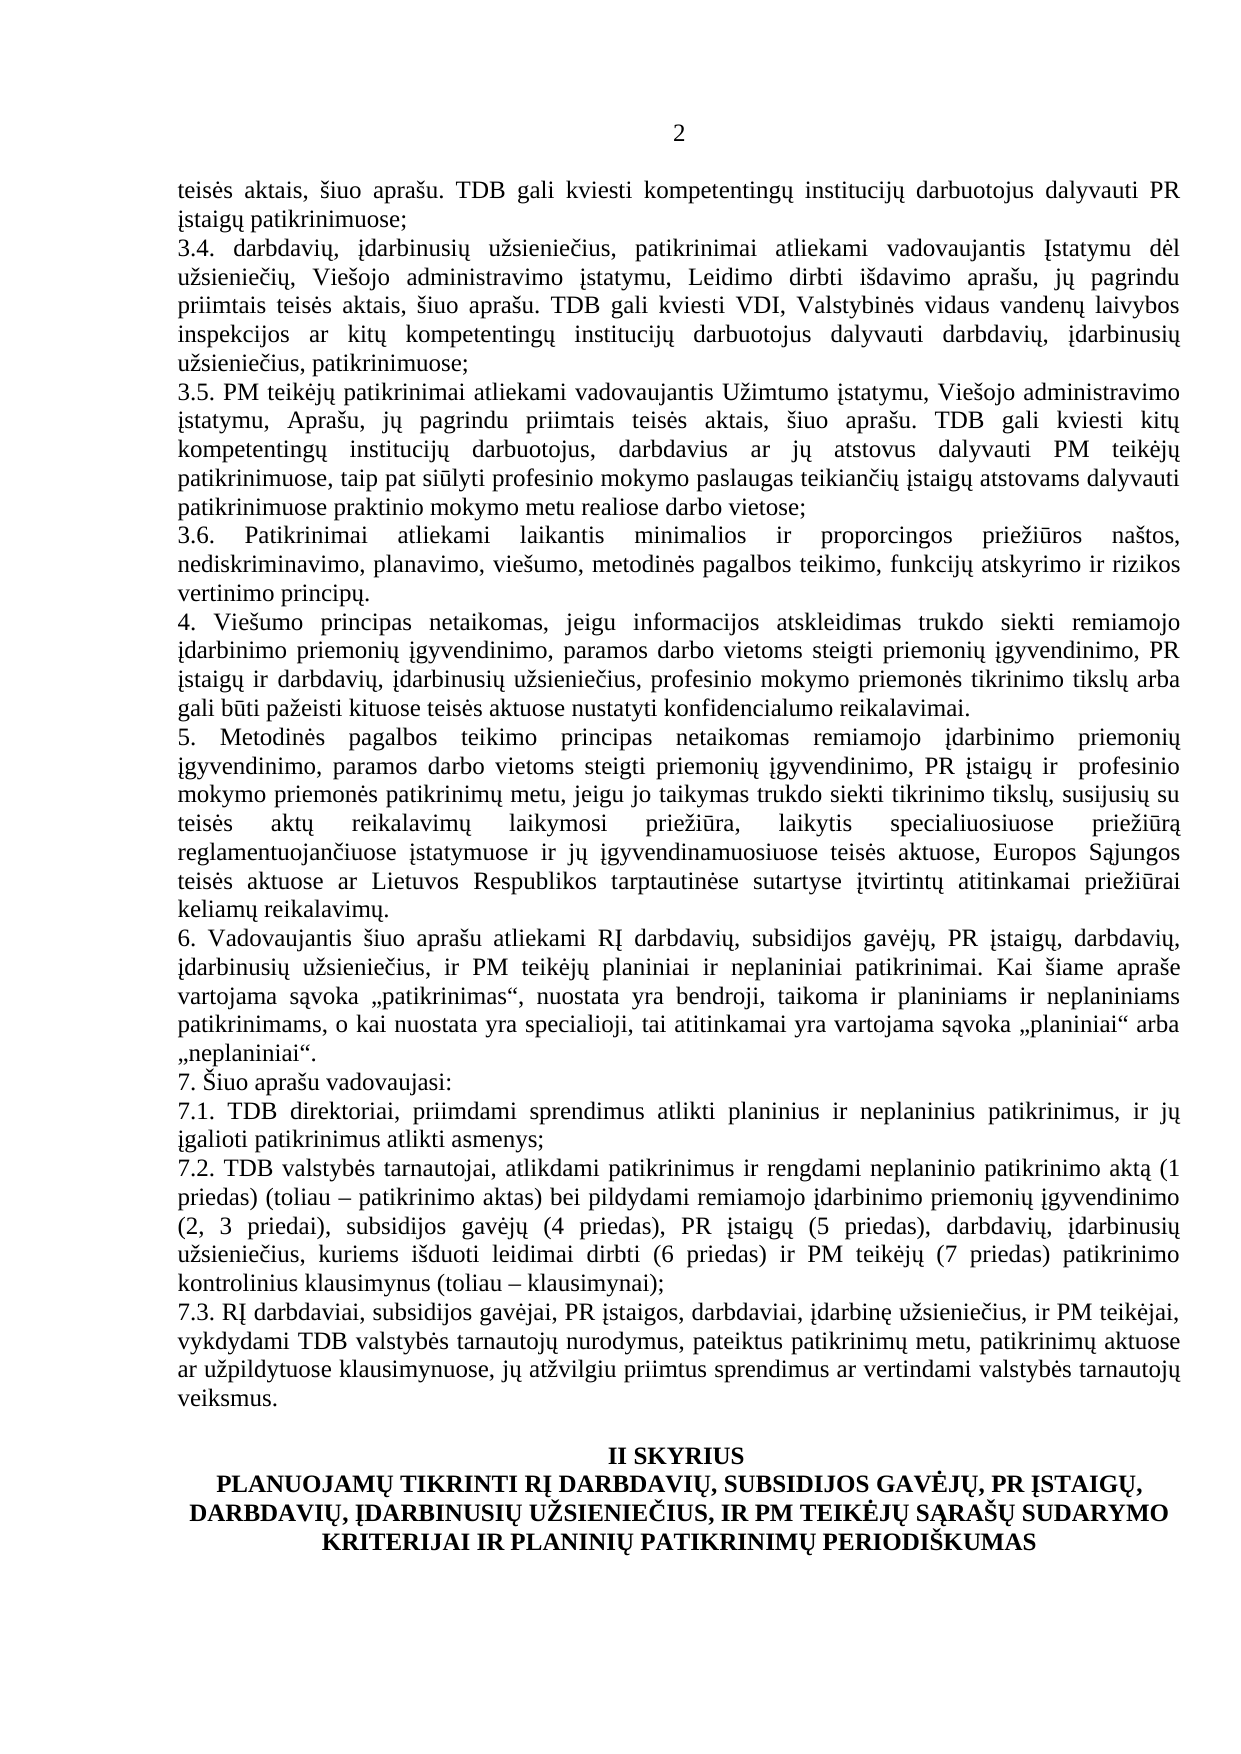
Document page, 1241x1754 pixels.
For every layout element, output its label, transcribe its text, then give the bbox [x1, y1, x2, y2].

text 5. Metodinės pagalbos teikimo principas netaikomas remiamojo įdarbinimo priemonių įgyvendinimo, paramos darbo vietoms steigti priemonių įgyvendinimo, PR įstaigų ir profesinio mokymo priemonės patikrinimų metu, jeigu jo taikymas trukdo siekti tikrinimo tikslų, susijusių su teisės aktų reikalavimų laikymosi priežiūra, laikytis specialiuosiuose priežiūrą reglamentuojančiuose įstatymuose ir jų įgyvendinamuosiuose teisės aktuose, Europos Sąjungos teisės aktuose ar Lietuvos Respublikos tarptautinėse sutartyse įtvirtintų atitinkamai priežiūrai keliamų reikalavimų. [177, 722, 1181, 923]
text 4. Viešumo principas netaikomas, jeigu informacijos atskleidimas trukdo siekti remiamojo įdarbinimo priemonių įgyvendinimo, paramos darbo vietoms steigti priemonių įgyvendinimo, PR įstaigų ir darbdavių, įdarbinusių užsieniečius, profesinio mokymo priemonės tikrinimo tikslų arba gali būti pažeisti kituose teisės aktuose nustatyti konfidencialumo reikalavimai. [177, 607, 1181, 722]
text 7.3. RĮ darbdaviai, subsidijos gavėjai, PR įstaigos, darbdaviai, įdarbinę užsieniečius, ir PM teikėjai, vykdydami TDB valstybės tarnautojų nurodymus, pateiktus patikrinimų metu, patikrinimų aktuose ar užpildytuose klausimynuose, jų atžvilgiu priimtus sprendimus ar vertindami valstybės tarnautojų veiksmus. [177, 1297, 1181, 1412]
text 6. Vadovaujantis šiuo aprašu atliekami RĮ darbdavių, subsidijos gavėjų, PR įstaigų, darbdavių, įdarbinusių užsieniečius, ir PM teikėjų planiniai ir neplaniniai patikrinimai. Kai šiame apraše vartojama sąvoka „patikrinimas“, nuostata yra bendroji, taikoma ir planiniams ir neplaniniams patikrinimams, o kai nuostata yra specialioji, tai atitinkamai yra vartojama sąvoka „planiniai“ arba „neplaniniai“. [177, 923, 1181, 1067]
text PLANUOJAMŲ TIKRINTI RĮ DARBDAVIŲ, SUBSIDIJOS GAVĖJŲ, PR ĮSTAIGŲ, DARBDAVIŲ, ĮDARBINUSIŲ UŽSIENIEČIUS, IR PM TEIKĖJŲ SĄRAŠŲ SUDARYMO KRITERIJAI IR PLANINIŲ PATIKRINIMŲ PERIODIŠKUMAS [177, 1469, 1181, 1556]
text 7. Šiuo aprašu vadovaujasi: [177, 1067, 1181, 1096]
text 7.2. TDB valstybės tarnautojai, atlikdami patikrinimus ir rengdami neplaninio patikrinimo aktą (1 priedas) (toliau – patikrinimo aktas) bei pildydami remiamojo įdarbinimo priemonių įgyvendinimo (2, 3 priedai), subsidijos gavėjų (4 priedas), PR įstaigų (5 priedas), darbdavių, įdarbinusių užsieniečius, kuriems išduoti leidimai dirbti (6 priedas) ir PM teikėjų (7 priedas) patikrinimo kontrolinius klausimynus (toliau – klausimynai); [177, 1153, 1181, 1297]
text II SKYRIUS [177, 1441, 1181, 1469]
text 7.1. TDB direktoriai, priimdami sprendimus atlikti planinius ir neplaninius patikrinimus, ir jų įgalioti patikrinimus atlikti asmenys; [177, 1096, 1181, 1153]
text 3.4. darbdavių, įdarbinusių užsieniečius, patikrinimai atliekami vadovaujantis Įstatymu dėl užsieniečių, Viešojo administravimo įstatymu, Leidimo dirbti išdavimo aprašu, jų pagrindu priimtais teisės aktais, šiuo aprašu. TDB gali kviesti VDI, Valstybinės vidaus vandenų laivybos inspekcijos ar kitų kompetentingų institucijų darbuotojus dalyvauti darbdavių, įdarbinusių užsieniečius, patikrinimuose; [177, 233, 1181, 377]
text teisės aktais, šiuo aprašu. TDB gali kviesti kompetentingų institucijų darbuotojus dalyvauti PR įstaigų patikrinimuose; [177, 176, 1181, 233]
text 3.5. PM teikėjų patikrinimai atliekami vadovaujantis Užimtumo įstatymu, Viešojo administravimo įstatymu, Aprašu, jų pagrindu priimtais teisės aktais, šiuo aprašu. TDB gali kviesti kitų kompetentingų institucijų darbuotojus, darbdavius ar jų atstovus dalyvauti PM teikėjų patikrinimuose, taip pat siūlyti profesinio mokymo paslaugas teikiančių įstaigų atstovams dalyvauti patikrinimuose praktinio mokymo metu realiose darbo vietose; [177, 377, 1181, 521]
text 3.6. Patikrinimai atliekami laikantis minimalios ir proporcingos priežiūros naštos, nediskriminavimo, planavimo, viešumo, metodinės pagalbos teikimo, funkcijų atskyrimo ir rizikos vertinimo principų. [177, 521, 1181, 607]
